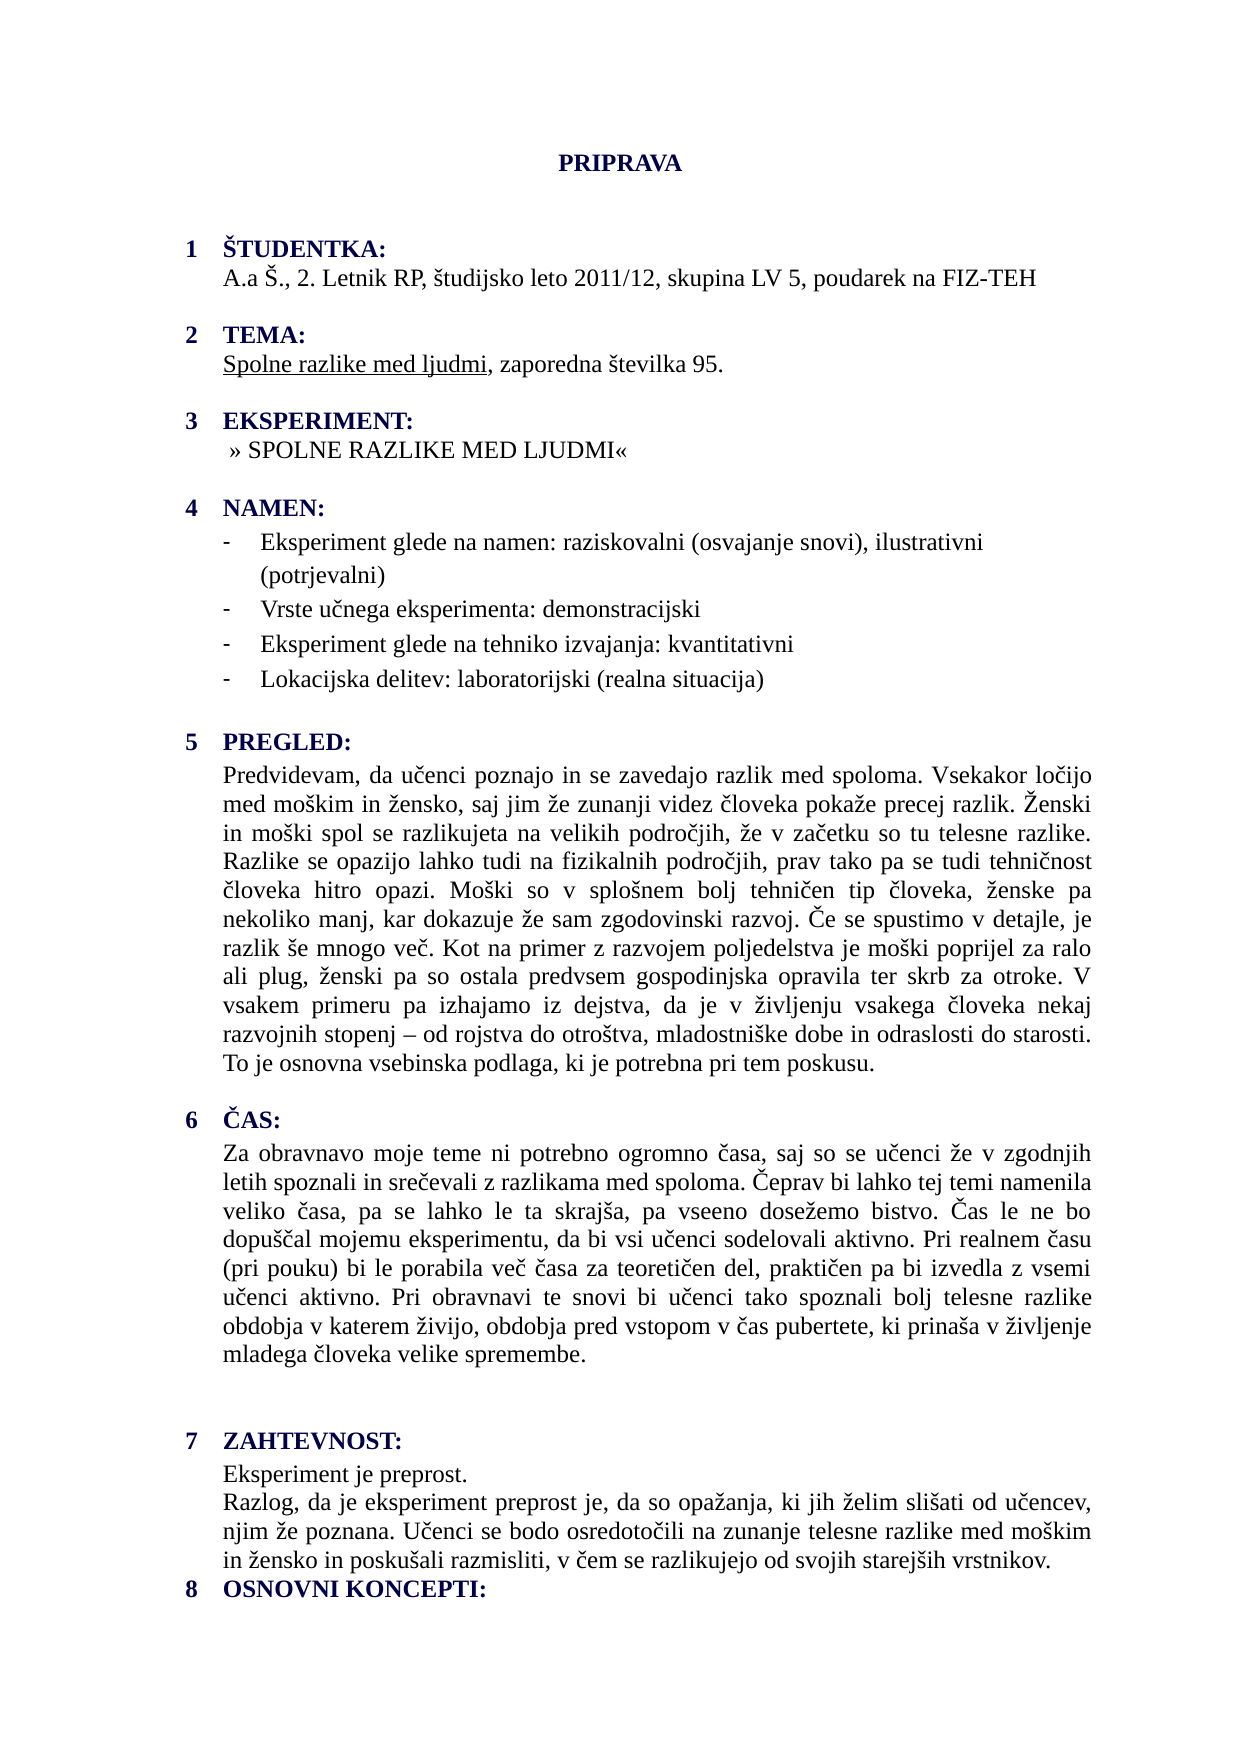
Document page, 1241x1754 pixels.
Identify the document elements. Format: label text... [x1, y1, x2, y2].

list ČAS: [185, 1105, 1093, 1134]
text PRIPRAVA [148, 148, 1093, 176]
list ŠTUDENTKA: [185, 234, 1093, 263]
list Eksperiment glede na tehniko izvajanja: kvantitativni [223, 628, 1093, 659]
text Spolne razlike med ljudmi, zaporedna številka 95. [223, 349, 1093, 378]
text Razlog, da je eksperiment preprost je, da so opažanja, ki jih želim slišati od učencev, njim že poznana. Učenci se bodo osredotočili na zunanje telesne razlike med moškim in žensko in poskušali razmisliti, v čem se razlikujejo od svojih starejših vrstnikov. [223, 1487, 1093, 1574]
list Eksperiment glede na namen: raziskovalni (osvajanje snovi), ilustrativni (potrjevalni) [223, 526, 1093, 589]
list ZAHTEVNOST: [185, 1426, 1093, 1454]
text A.a Š., 2. Letnik RP, študijsko leto 2011/12, skupina LV 5, poudarek na FIZ-TEH [223, 263, 1093, 291]
text Za obravnavo moje teme ni potrebno ogromno časa, saj so se učenci že v zgodnjih letih spoznali in srečevali z razlikama med spoloma. Čeprav bi lahko tej temi namenila veliko časa, pa se lahko le ta skrajša, pa vseeno dosežemo bistvo. Čas le ne bo dopuščal mojemu eksperimentu, da bi vsi učenci sodelovali aktivno. Pri realnem času (pri pouku) bi le porabila več časa za teoretičen del, praktičen pa bi izvedla z vsemi učenci aktivno. Pri obravnavi te snovi bi učenci tako spoznali bolj telesne razlike obdobja v katerem živijo, obdobja pred vstopom v čas pubertete, ki prinaša v življenje mladega človeka velike spremembe. [223, 1138, 1093, 1368]
list EKSPERIMENT: [185, 406, 1093, 435]
list Lokacijska delitev: laboratorijski (realna situacija) [223, 663, 1093, 694]
list Vrste učnega eksperimenta: demonstracijski [223, 593, 1093, 624]
list OSNOVNI KONCEPTI: [185, 1574, 1093, 1602]
list NAMEN: [185, 493, 1093, 521]
text Eksperiment je preprost. [223, 1459, 1093, 1487]
list TEMA: [185, 320, 1093, 349]
list PREGLED: [185, 727, 1093, 756]
text Predvidevam, da učenci poznajo in se zavedajo razlik med spoloma. Vsekakor ločijo med moškim in žensko, saj jim že zunanji videz človeka pokaže precej razlik. Ženski in moški spol se razlikujeta na velikih področjih, že v začetku so tu telesne razlike. Razlike se opazijo lahko tudi na fizikalnih področjih, prav tako pa se tudi tehničnost človeka hitro opazi. Moški so v splošnem bolj tehničen tip človeka, ženske pa nekoliko manj, kar dokazuje že sam zgodovinski razvoj. Če se spustimo v detajle, je razlik še mnogo več. Kot na primer z razvojem poljedelstva je moški poprijel za ralo ali plug, ženski pa so ostala predvsem gospodinjska opravila ter skrb za otroke. V vsakem primeru pa izhajamo iz dejstva, da je v življenju vsakega človeka nekaj razvojnih stopenj – od rojstva do otroštva, mladostniške dobe in odraslosti do starosti. To je osnovna vsebinska podlaga, ki je potrebna pri tem poskusu. [223, 760, 1093, 1076]
text » SPOLNE RAZLIKE MED LJUDMI« [223, 435, 1093, 464]
